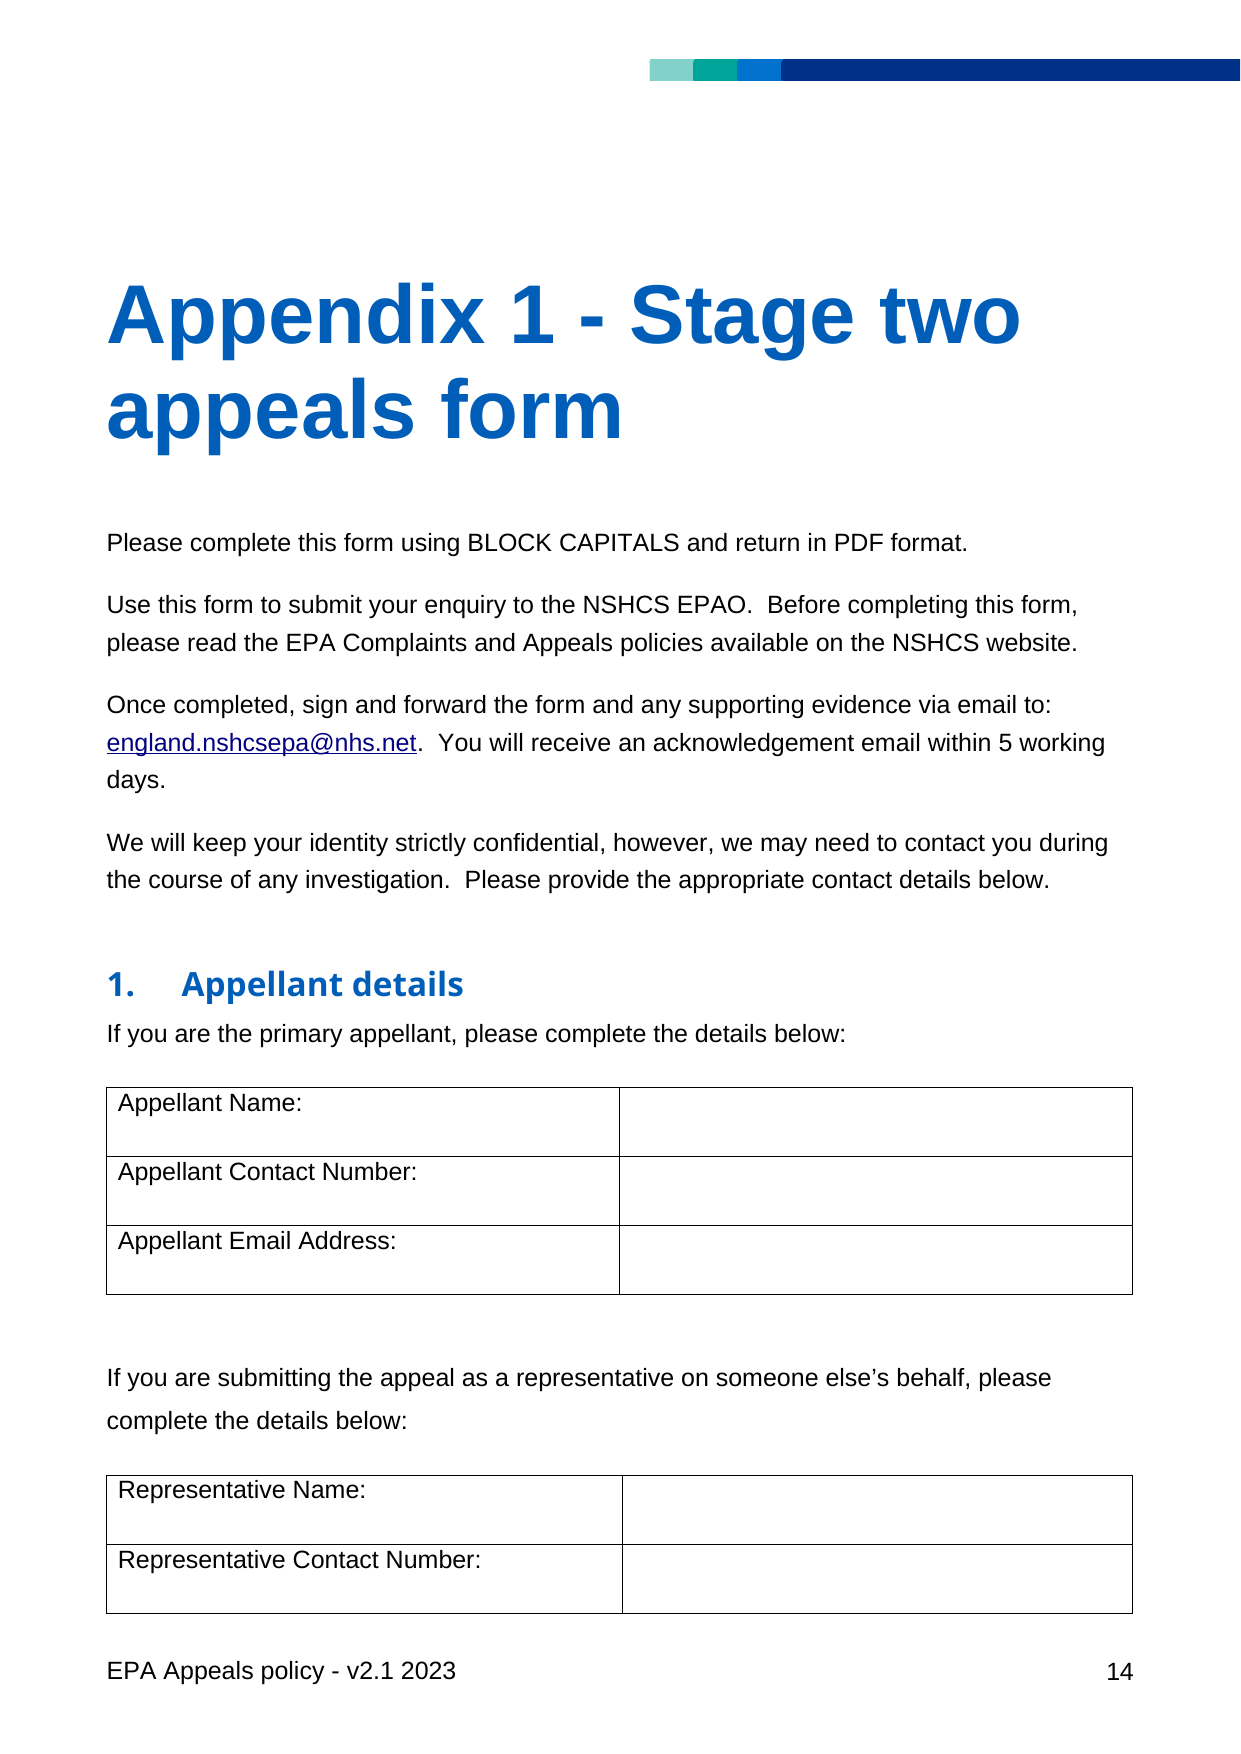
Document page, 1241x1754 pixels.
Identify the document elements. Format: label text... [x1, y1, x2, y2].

table_header [623, 1476, 1132, 1543]
subtitle Appellant details [106, 961, 1134, 1006]
table_header Appellant Name: [107, 1088, 619, 1156]
text Please complete this form using BLOCK CAPITALS and return in PDF format. [106, 519, 1134, 557]
subtitle Appendix 1 - Stage two appeals form [106, 265, 1134, 457]
text Once completed, sign and forward the form and any supporting evidence via email to: england.nshcsepa@nhs.net. You will receive an acknowledgement email within 5 working days. [106, 682, 1134, 794]
text If you are submitting the appeal as a representative on someone else’s behalf, please complete the details below: [106, 1363, 1134, 1435]
text If you are the primary appellant, please complete the details below: [106, 1019, 1134, 1047]
table_cell [620, 1226, 1132, 1294]
table_cell Appellant Email Address: [107, 1226, 619, 1294]
table_header [620, 1088, 1132, 1156]
table_cell [623, 1545, 1132, 1613]
table_header Representative Name: [107, 1476, 622, 1543]
text Use this form to submit your enquiry to the NSHCS EPAO. Before completing this form, please read the EPA Complaints and Appeals policies available on the NSHCS website. [106, 582, 1134, 657]
table_cell Appellant Contact Number: [107, 1157, 619, 1225]
table_cell Representative Contact Number: [107, 1545, 622, 1613]
text We will keep your identity strictly confidential, however, we may need to contact you during the course of any investigation. Please provide the appropriate contact details below. [106, 819, 1134, 894]
table_cell [620, 1157, 1132, 1225]
